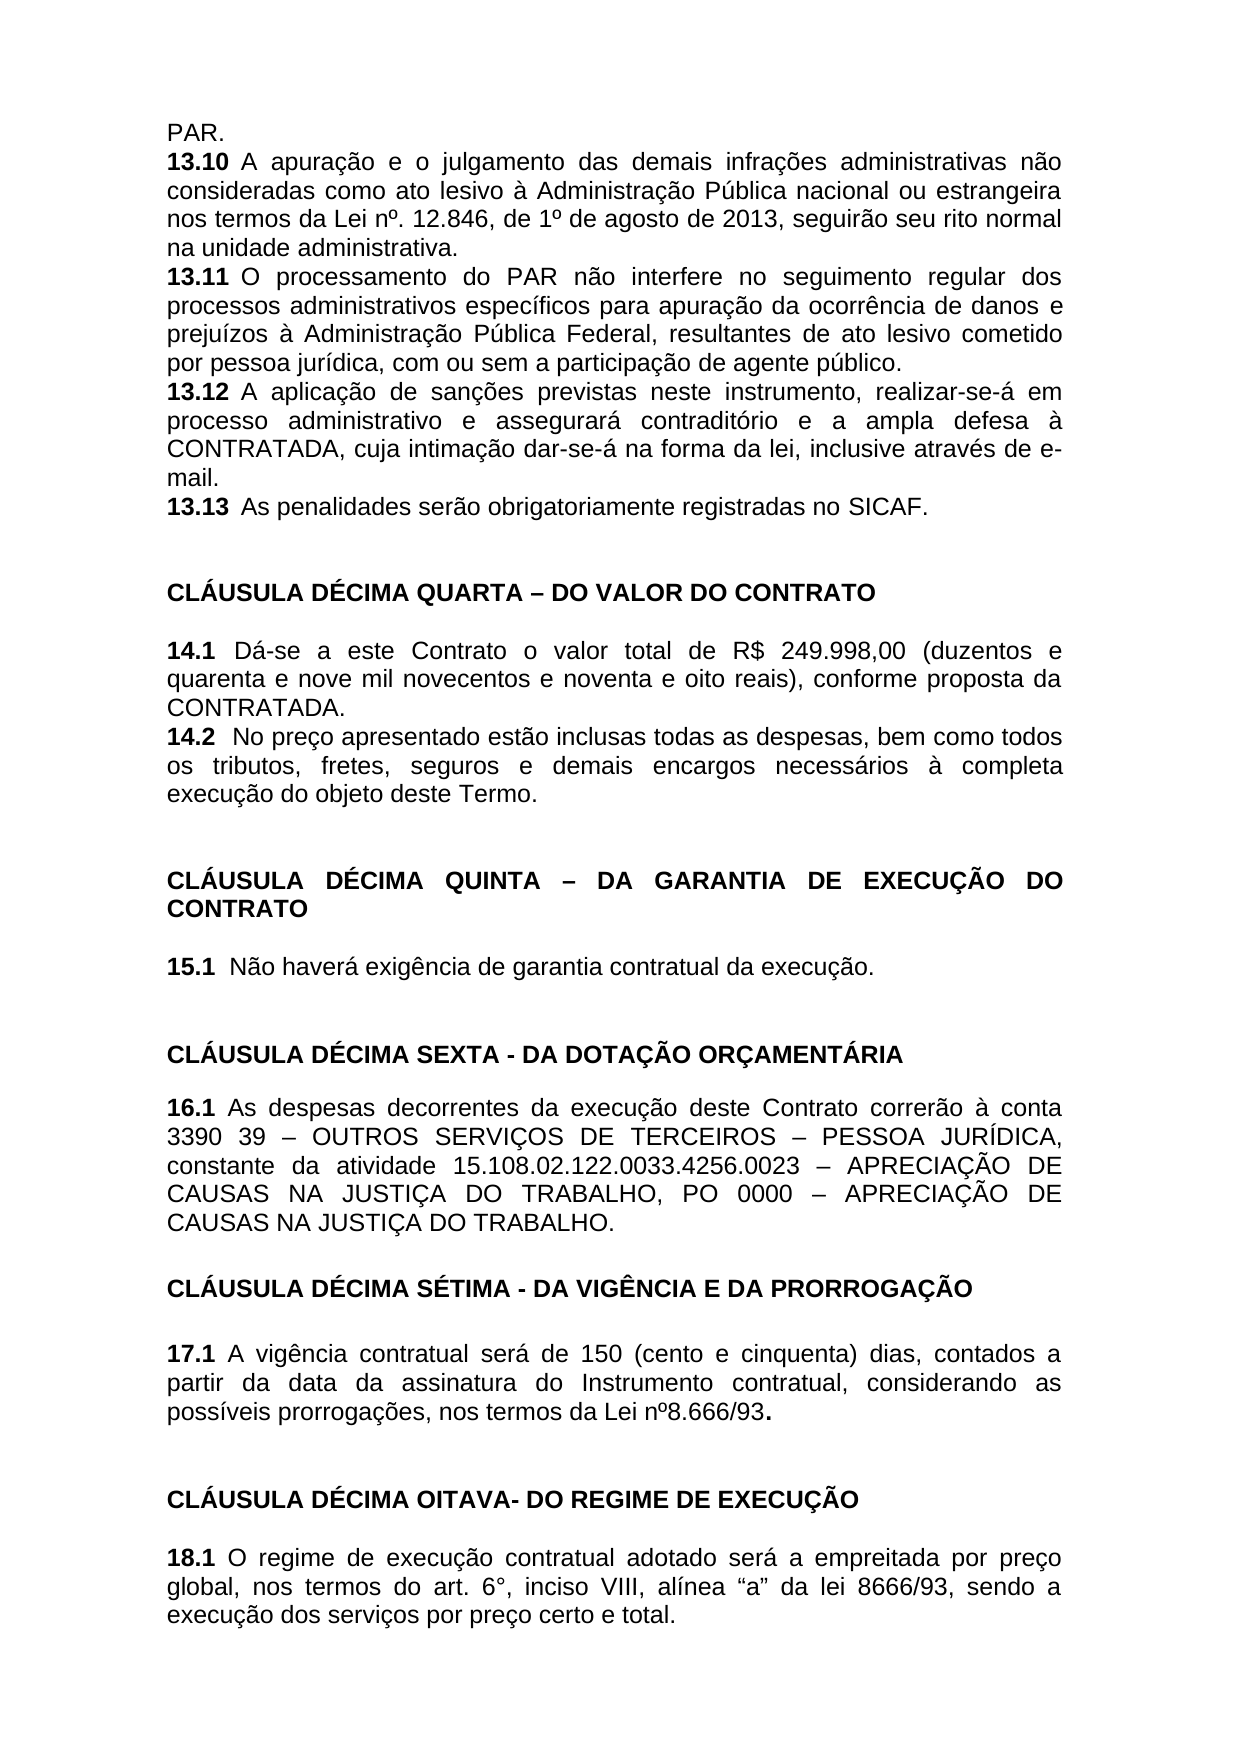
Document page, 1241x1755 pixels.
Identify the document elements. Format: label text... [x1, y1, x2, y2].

list - PAR. [167, 118, 1064, 147]
list O processamento do PAR não interfere no seguimento regular dos processos administrativos específicos para apuração da ocorrência de danos e prejuízos à Administração Pública Federal, resultantes de ato lesivo cometido por pessoa jurídica, com ou sem a participação de agente público. [167, 262, 1063, 377]
list Dá-se a este Contrato o valor total de R$ 249.998,00 (duzentos e quarenta e nove mil novecentos e noventa e oito reais), conforme proposta da CONTRATADA. [167, 636, 1063, 722]
list A aplicação de sanções previstas neste instrumento, realizar-se-á em processo administrativo e assegurará contraditório e a ampla defesa à CONTRATADA, cuja intimação dar-se-á na forma da lei, inclusive através de e- mail. [167, 377, 1064, 492]
subtitle CLÁUSULA DÉCIMA SEXTA - DA DOTAÇÃO ORÇAMENTÁRIA [167, 1040, 1241, 1069]
subtitle CLÁUSULA DÉCIMA QUARTA – DO VALOR DO CONTRATO [167, 578, 1241, 607]
list A apuração e o julgamento das demais infrações administrativas não consideradas como ato lesivo à Administração Pública nacional ou estrangeira nos termos da Lei nº. 12.846, de 1º de agosto de 2013, seguirão seu rito normal na unidade administrativa. [167, 147, 1063, 262]
text 16.1 As despesas decorrentes da execução deste Contrato correrão à conta 3390 39 – OUTROS SERVIÇOS DE TERCEIROS – PESSOA JURÍDICA, constante da atividade 15.108.02.122.0033.4256.0023 – APRECIAÇÃO DE CAUSAS NA JUSTIÇA DO TRABALHO, PO 0000 – APRECIAÇÃO DE CAUSAS NA JUSTIÇA DO TRABALHO. [167, 1093, 1064, 1237]
subtitle CLÁUSULA DÉCIMA OITAVA- DO REGIME DE EXECUÇÃO [167, 1485, 1241, 1514]
text 17.1 A vigência contratual será de 150 (cento e cinquenta) dias, contados a partir da data da assinatura do Instrumento contratual, considerando as possíveis prorrogações, nos termos da Lei nº8.666/93. [167, 1339, 1063, 1426]
list No preço apresentado estão inclusas todas as despesas, bem como todos os tributos, fretes, seguros e demais encargos necessários à completa execução do objeto deste Termo. [167, 722, 1063, 808]
text 18.1 O regime de execução contratual adotado será a empreitada por preço global, nos termos do art. 6°, inciso VIII, alínea “a” da lei 8666/93, sendo a execução dos serviços por preço certo e total. [167, 1543, 1063, 1629]
subtitle CLÁUSULA DÉCIMA QUINTA – DA GARANTIA DE EXECUÇÃO DO CONTRATO [167, 866, 1064, 923]
subtitle CLÁUSULA DÉCIMA SÉTIMA - DA VIGÊNCIA E DA PRORROGAÇÃO [167, 1274, 1241, 1302]
text 15.1 Não haverá exigência de garantia contratual da execução. [167, 952, 1241, 981]
list As penalidades serão obrigatoriamente registradas no SICAF. [167, 492, 1241, 521]
